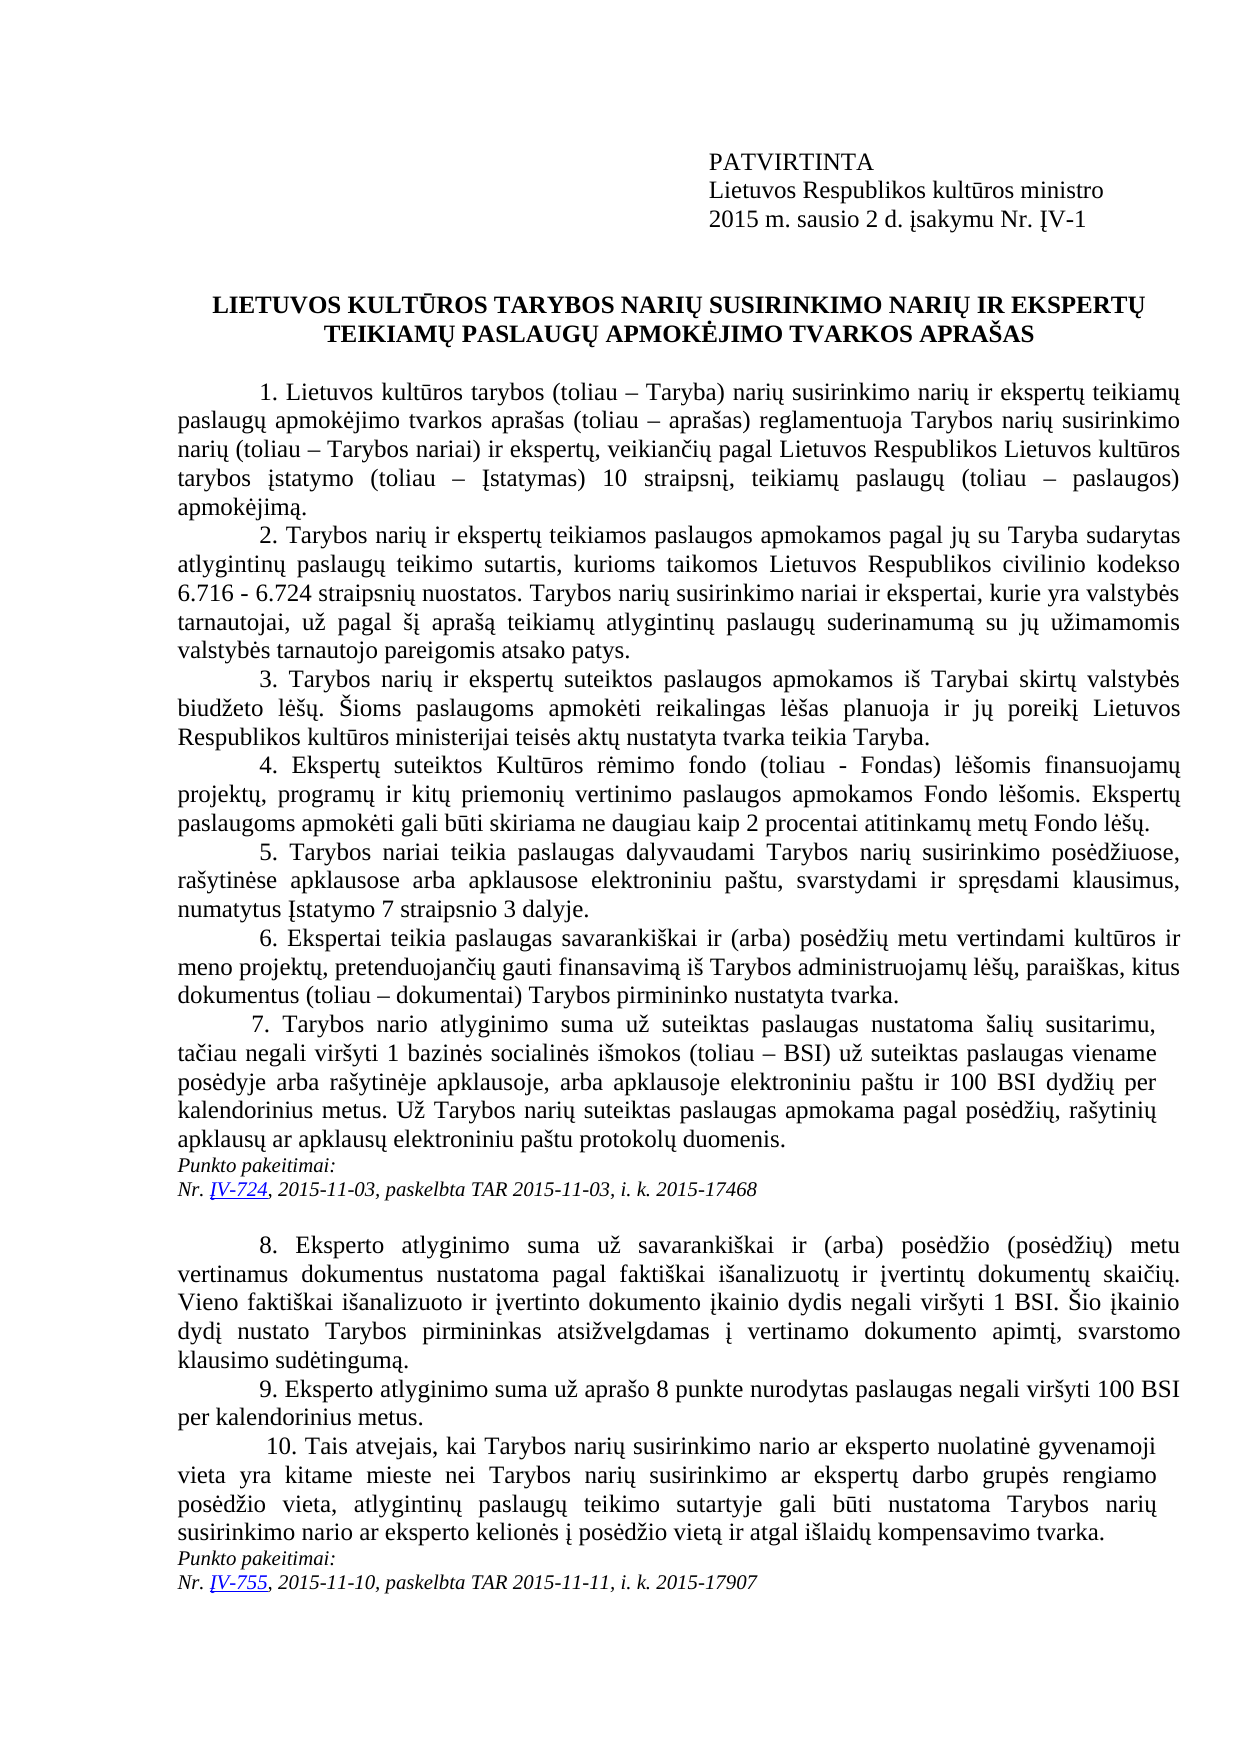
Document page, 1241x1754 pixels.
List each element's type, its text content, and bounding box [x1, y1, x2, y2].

text 9. Eksperto atlyginimo suma už aprašo 8 punkte nurodytas paslaugas negali viršyti 100 BSI per kalendorinius metus. [177, 1374, 1181, 1431]
text LIETUVOS KULTŪROS TARYBOS NARIŲ SUSIRINKIMO NARIŲ IR EKSPERTŲ TEIKIAMŲ PASLAUGŲ APMOKĖJIMO TVARKOS APRAŠAS [177, 291, 1181, 348]
text 5. Tarybos nariai teikia paslaugas dalyvaudami Tarybos narių susirinkimo posėdžiuose, rašytinėse apklausose arba apklausose elektroniniu paštu, svarstydami ir spręsdami klausimus, numatytus Įstatymo 7 straipsnio 3 dalyje. [177, 837, 1181, 923]
text 1. Lietuvos kultūros tarybos (toliau – Taryba) narių susirinkimo narių ir ekspertų teikiamų paslaugų apmokėjimo tvarkos aprašas (toliau – aprašas) reglamentuoja Tarybos narių susirinkimo narių (toliau – Tarybos nariai) ir ekspertų, veikiančių pagal Lietuvos Respublikos Lietuvos kultūros tarybos įstatymo (toliau – Įstatymas) 10 straipsnį, teikiamų paslaugų (toliau – paslaugos) apmokėjimą. [177, 377, 1181, 521]
text 6. Ekspertai teikia paslaugas savarankiškai ir (arba) posėdžių metu vertindami kultūros ir meno projektų, pretenduojančių gauti finansavimą iš Tarybos administruojamų lėšų, paraiškas, kitus dokumentus (toliau – dokumentai) Tarybos pirmininko nustatyta tvarka. [177, 923, 1181, 1009]
text Punkto pakeitimai: [177, 1153, 1181, 1177]
text Lietuvos Respublikos kultūros ministro [709, 176, 1181, 204]
text 2. Tarybos narių ir ekspertų teikiamos paslaugos apmokamos pagal jų su Taryba sudarytas atlygintinų paslaugų teikimo sutartis, kurioms taikomos Lietuvos Respublikos civilinio kodekso 6.716 - 6.724 straipsnių nuostatos. Tarybos narių susirinkimo nariai ir ekspertai, kurie yra valstybės tarnautojai, už pagal šį aprašą teikiamų atlygintinų paslaugų suderinamumą su jų užimamomis valstybės tarnautojo pareigomis atsako patys. [177, 521, 1181, 664]
text 7. Tarybos nario atlyginimo suma už suteiktas paslaugas nustatoma šalių susitarimu, tačiau negali viršyti 1 bazinės socialinės išmokos (toliau – BSI) už suteiktas paslaugas viename posėdyje arba rašytinėje apklausoje, arba apklausoje elektroniniu paštu ir 100 BSI dydžių per kalendorinius metus. Už Tarybos narių suteiktas paslaugas apmokama pagal posėdžių, rašytinių apklausų ar apklausų elektroniniu paštu protokolų duomenis. [177, 1009, 1157, 1153]
text Nr. ĮV-755, 2015-11-10, paskelbta TAR 2015-11-11, i. k. 2015-17907 [177, 1570, 1181, 1594]
text 8. Eksperto atlyginimo suma už savarankiškai ir (arba) posėdžio (posėdžių) metu vertinamus dokumentus nustatoma pagal faktiškai išanalizuotų ir įvertintų dokumentų skaičių. Vieno faktiškai išanalizuoto ir įvertinto dokumento įkainio dydis negali viršyti 1 BSI. Šio įkainio dydį nustato Tarybos pirmininkas atsižvelgdamas į vertinamo dokumento apimtį, svarstomo klausimo sudėtingumą. [177, 1230, 1181, 1374]
text 4. Ekspertų suteiktos Kultūros rėmimo fondo (toliau - Fondas) lėšomis finansuojamų projektų, programų ir kitų priemonių vertinimo paslaugos apmokamos Fondo lėšomis. Ekspertų paslaugoms apmokėti gali būti skiriama ne daugiau kaip 2 procentai atitinkamų metų Fondo lėšų. [177, 751, 1181, 837]
text 2015 m. sausio 2 d. įsakymu Nr. ĮV-1 [709, 204, 1181, 233]
text Punkto pakeitimai: [177, 1546, 1181, 1570]
text 3. Tarybos narių ir ekspertų suteiktos paslaugos apmokamos iš Tarybai skirtų valstybės biudžeto lėšų. Šioms paslaugoms apmokėti reikalingas lėšas planuoja ir jų poreikį Lietuvos Respublikos kultūros ministerijai teisės aktų nustatyta tvarka teikia Taryba. [177, 664, 1181, 751]
text Nr. ĮV-724, 2015-11-03, paskelbta TAR 2015-11-03, i. k. 2015-17468 [177, 1177, 1181, 1201]
text PATVIRTINTA [709, 147, 1181, 176]
text 10. Tais atvejais, kai Tarybos narių susirinkimo nario ar eksperto nuolatinė gyvenamoji vieta yra kitame mieste nei Tarybos narių susirinkimo ar ekspertų darbo grupės rengiamo posėdžio vieta, atlygintinų paslaugų teikimo sutartyje gali būti nustatoma Tarybos narių susirinkimo nario ar eksperto kelionės į posėdžio vietą ir atgal išlaidų kompensavimo tvarka. [177, 1431, 1157, 1546]
